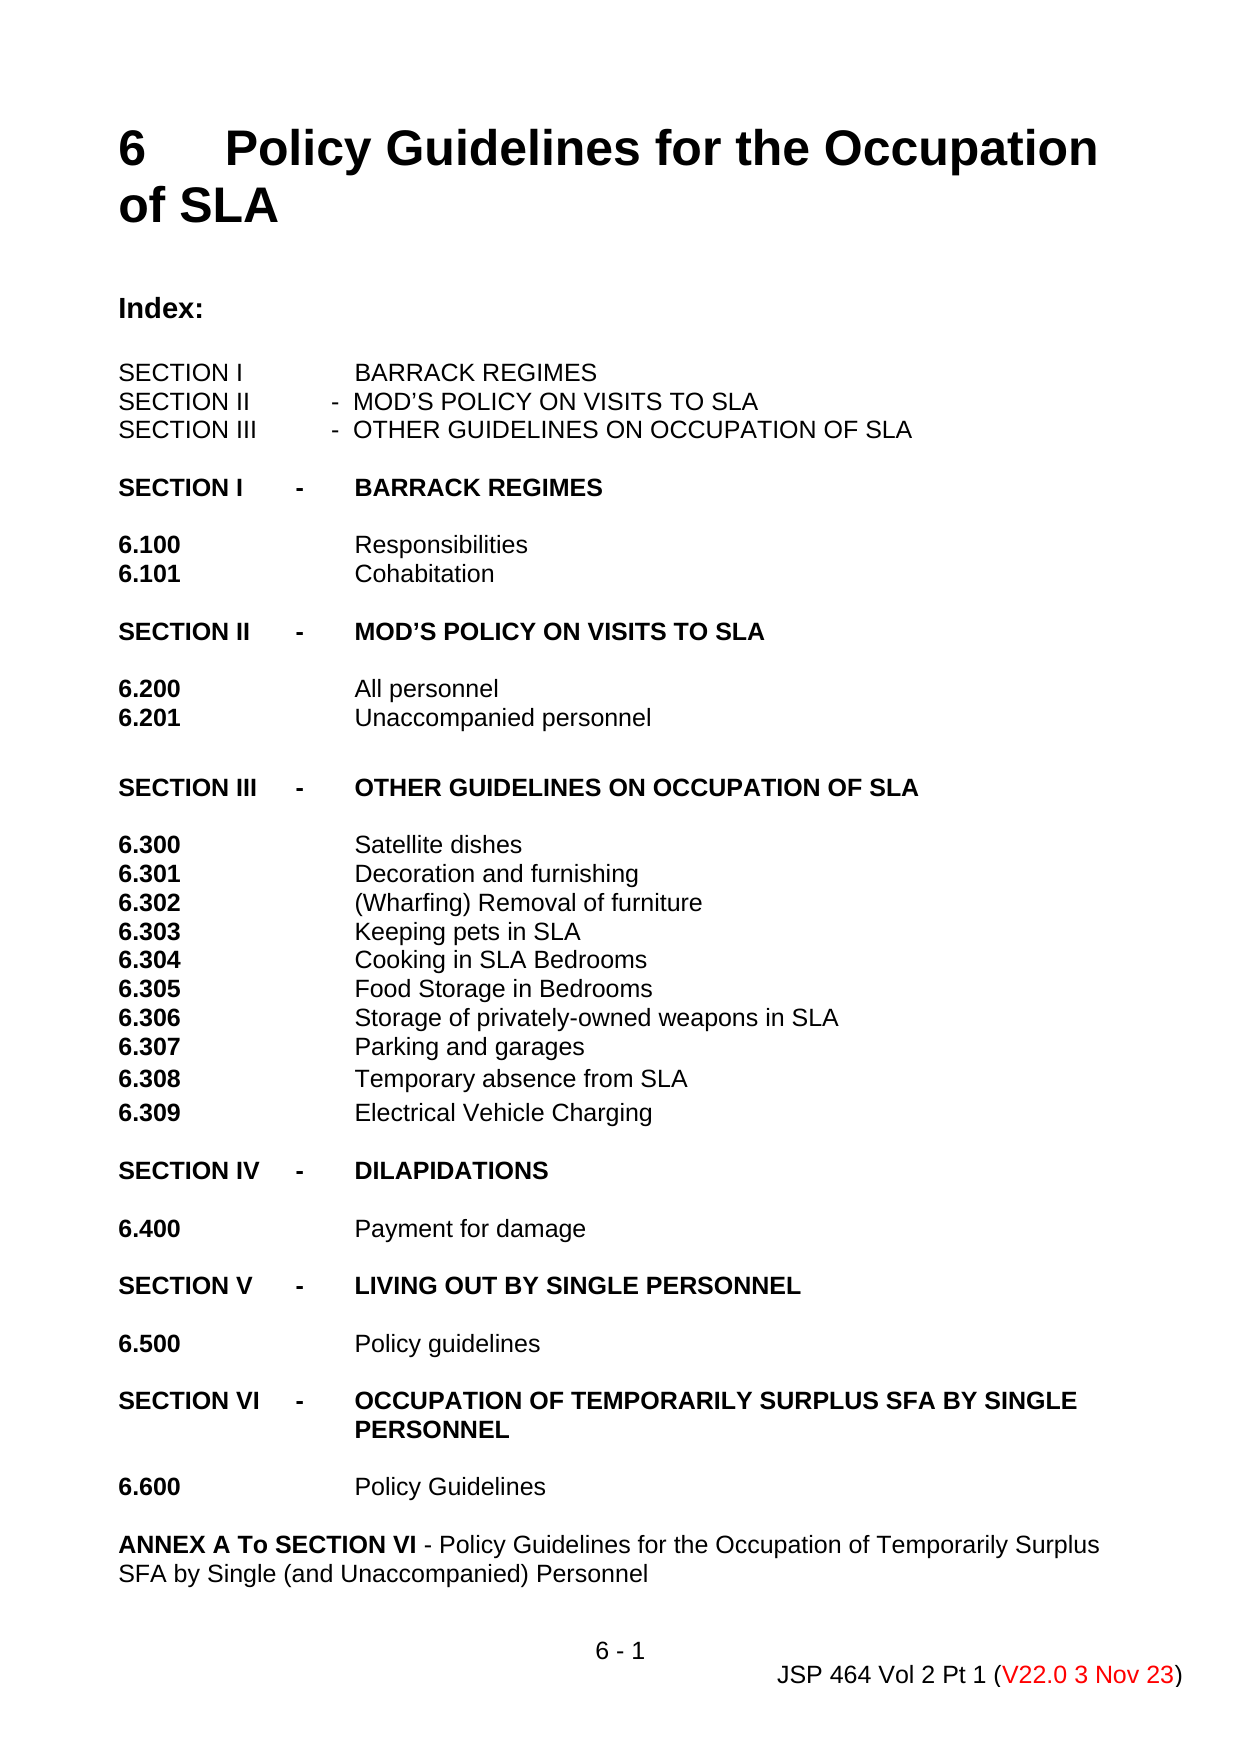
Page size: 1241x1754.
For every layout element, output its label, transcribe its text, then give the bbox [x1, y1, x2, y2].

text 6.101 Cohabitation [118, 559, 1122, 588]
subtitle 6.301 Decoration and furnishing [118, 859, 1122, 888]
text ANNEX A To SECTION VI - Policy Guidelines for the Occupation of Temporarily Surplus SFA by Single (and Unaccompanied) Personnel [118, 1530, 1122, 1587]
subtitle 6.303 Keeping pets in SLA [118, 916, 1122, 945]
subtitle 6.302 (Wharfing) Removal of furniture [118, 888, 1122, 916]
subtitle 6.300 Satellite dishes [118, 830, 1122, 859]
text SECTION IV - DILAPIDATIONS [118, 1156, 1122, 1185]
subtitle 6.305 Food Storage in Bedrooms [118, 974, 1122, 1003]
text 6 Policy Guidelines for the Occupation of SLA [118, 118, 1122, 233]
subtitle 6.200 All personnel [118, 674, 1122, 703]
text PERSONNEL [118, 1415, 1122, 1443]
text 6.500 Policy guidelines [118, 1328, 1122, 1357]
text SECTION VI - OCCUPATION OF TEMPORARILY SURPLUS SFA BY SINGLE [118, 1386, 1122, 1415]
subtitle 6.309 Electrical Vehicle Charging [118, 1094, 1122, 1127]
subtitle 6.100 Responsibilities [118, 530, 1122, 559]
text SECTION III - OTHER GUIDELINES ON OCCUPATION OF SLA [118, 415, 1122, 444]
subtitle 6.400 Payment for damage [118, 1213, 1122, 1242]
subtitle 6.201 Unaccompanied personnel [118, 703, 1122, 731]
subtitle 6.306 Storage of privately-owned weapons in SLA [118, 1003, 1122, 1031]
text SECTION II - MOD’S POLICY ON VISITS TO SLA [118, 616, 1122, 645]
subtitle 6.308 Temporary absence from SLA [118, 1060, 1122, 1094]
text 6.600 Policy Guidelines [118, 1472, 1122, 1501]
subtitle 6.307 Parking and garages [118, 1031, 1122, 1060]
text SECTION II - MOD’S POLICY ON VISITS TO SLA [118, 386, 1122, 415]
subtitle 6.304 Cooking in SLA Bedrooms [118, 945, 1122, 974]
text SECTION I BARRACK REGIMES [118, 358, 1122, 386]
text SECTION V - LIVING OUT BY SINGLE PERSONNEL [118, 1271, 1122, 1300]
text Index: [118, 291, 1122, 324]
text SECTION III - OTHER GUIDELINES ON OCCUPATION OF SLA [118, 773, 1122, 801]
text SECTION I - BARRACK REGIMES [118, 473, 1122, 501]
